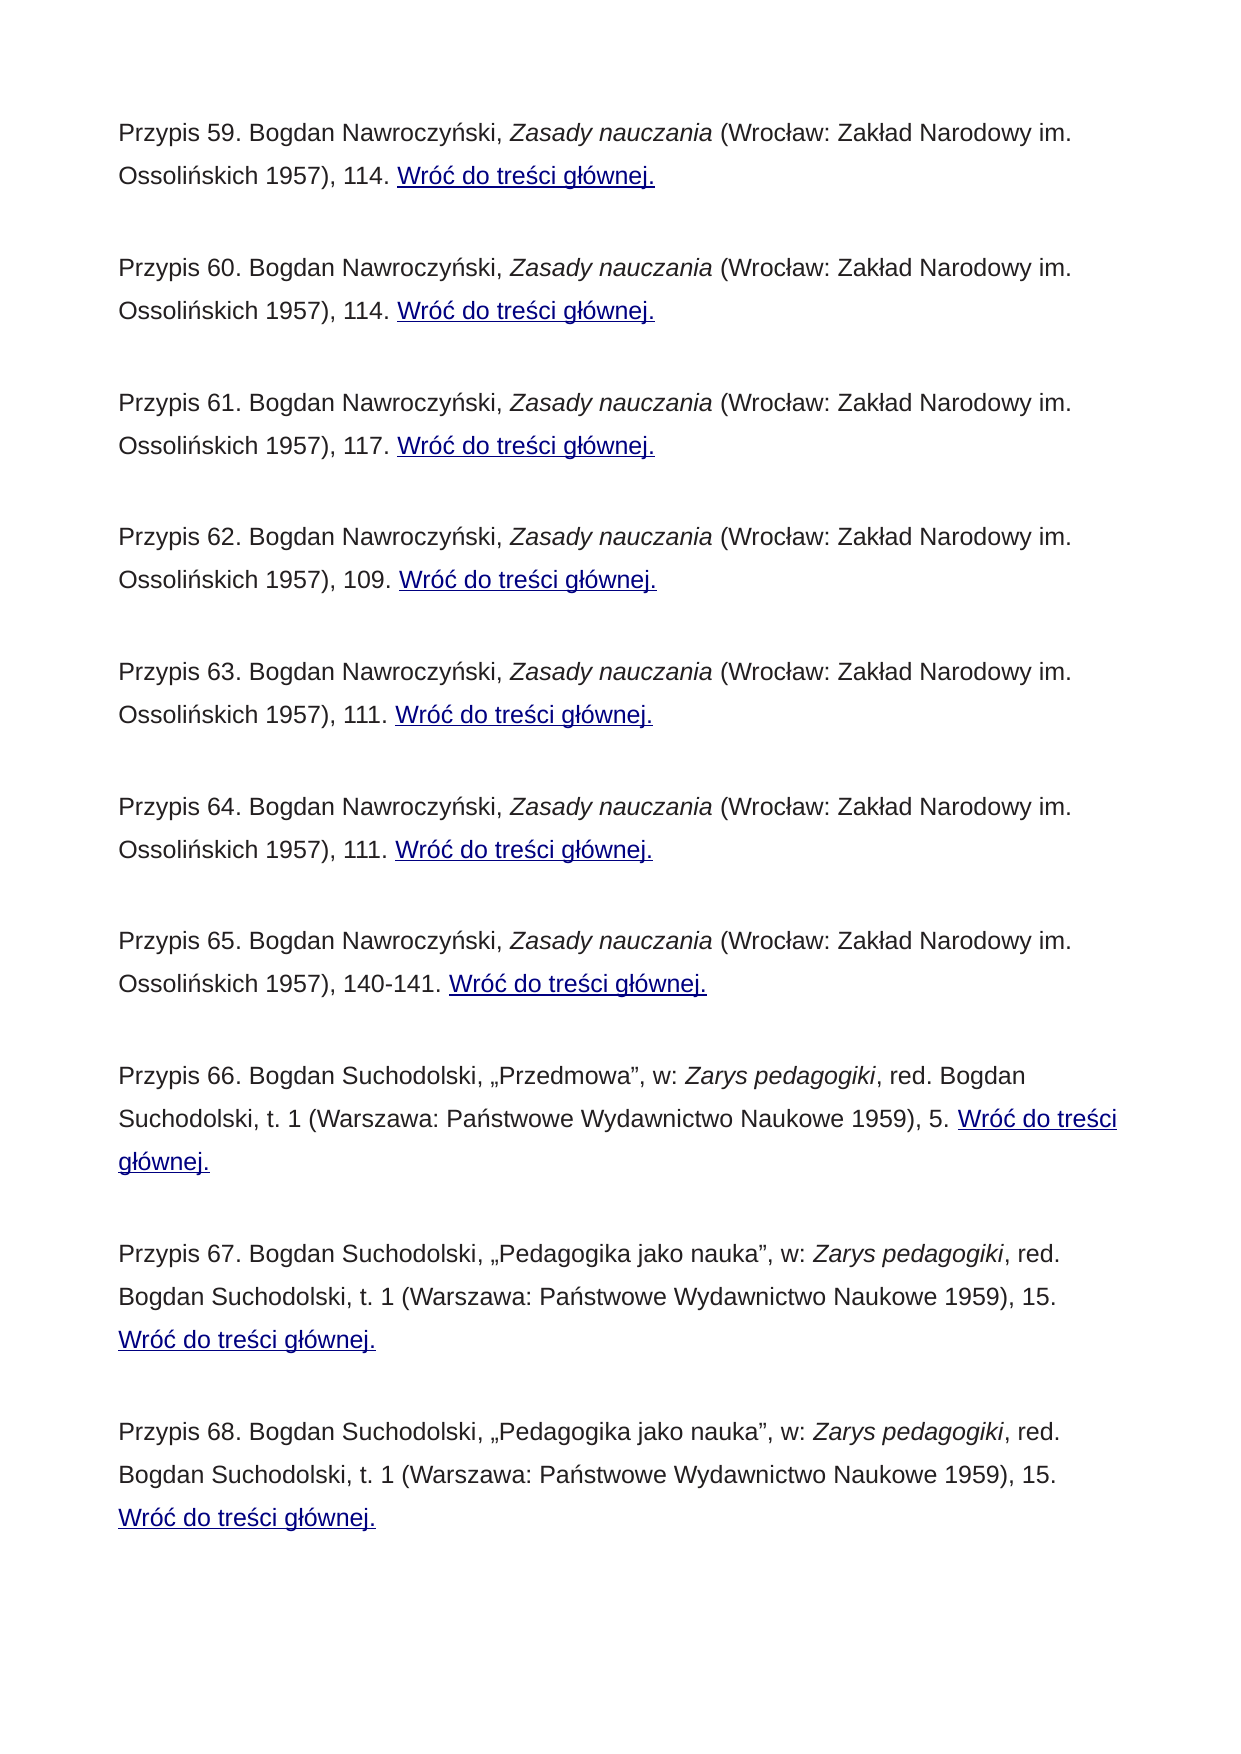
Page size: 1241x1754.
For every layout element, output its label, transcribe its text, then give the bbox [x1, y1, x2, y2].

text Przypis 66. Bogdan Suchodolski, „Przedmowa”, w: Zarys pedagogiki, red. Bogdan Suchodolski, t. 1 (Warszawa: Państwowe Wydawnictwo Naukowe 1959), 5. Wróć do treści głównej. [118, 1061, 1122, 1176]
text Przypis 63. Bogdan Nawroczyński, Zasady nauczania (Wrocław: Zakład Narodowy im. Ossolińskich 1957), 111. Wróć do treści głównej. [118, 657, 1122, 729]
text Przypis 59. Bogdan Nawroczyński, Zasady nauczania (Wrocław: Zakład Narodowy im. Ossolińskich 1957), 114. Wróć do treści głównej. [118, 118, 1122, 190]
text Przypis 62. Bogdan Nawroczyński, Zasady nauczania (Wrocław: Zakład Narodowy im. Ossolińskich 1957), 109. Wróć do treści głównej. [118, 522, 1122, 594]
text Przypis 65. Bogdan Nawroczyński, Zasady nauczania (Wrocław: Zakład Narodowy im. Ossolińskich 1957), 140-141. Wróć do treści głównej. [118, 926, 1122, 998]
text Przypis 61. Bogdan Nawroczyński, Zasady nauczania (Wrocław: Zakład Narodowy im. Ossolińskich 1957), 117. Wróć do treści głównej. [118, 387, 1122, 459]
text Przypis 68. Bogdan Suchodolski, „Pedagogika jako nauka”, w: Zarys pedagogiki, red. Bogdan Suchodolski, t. 1 (Warszawa: Państwowe Wydawnictwo Naukowe 1959), 15. Wróć do treści głównej. [118, 1417, 1122, 1532]
text Przypis 60. Bogdan Nawroczyński, Zasady nauczania (Wrocław: Zakład Narodowy im. Ossolińskich 1957), 114. Wróć do treści głównej. [118, 253, 1122, 325]
text Przypis 67. Bogdan Suchodolski, „Pedagogika jako nauka”, w: Zarys pedagogiki, red. Bogdan Suchodolski, t. 1 (Warszawa: Państwowe Wydawnictwo Naukowe 1959), 15. Wróć do treści głównej. [118, 1239, 1122, 1354]
text Przypis 64. Bogdan Nawroczyński, Zasady nauczania (Wrocław: Zakład Narodowy im. Ossolińskich 1957), 111. Wróć do treści głównej. [118, 792, 1122, 863]
